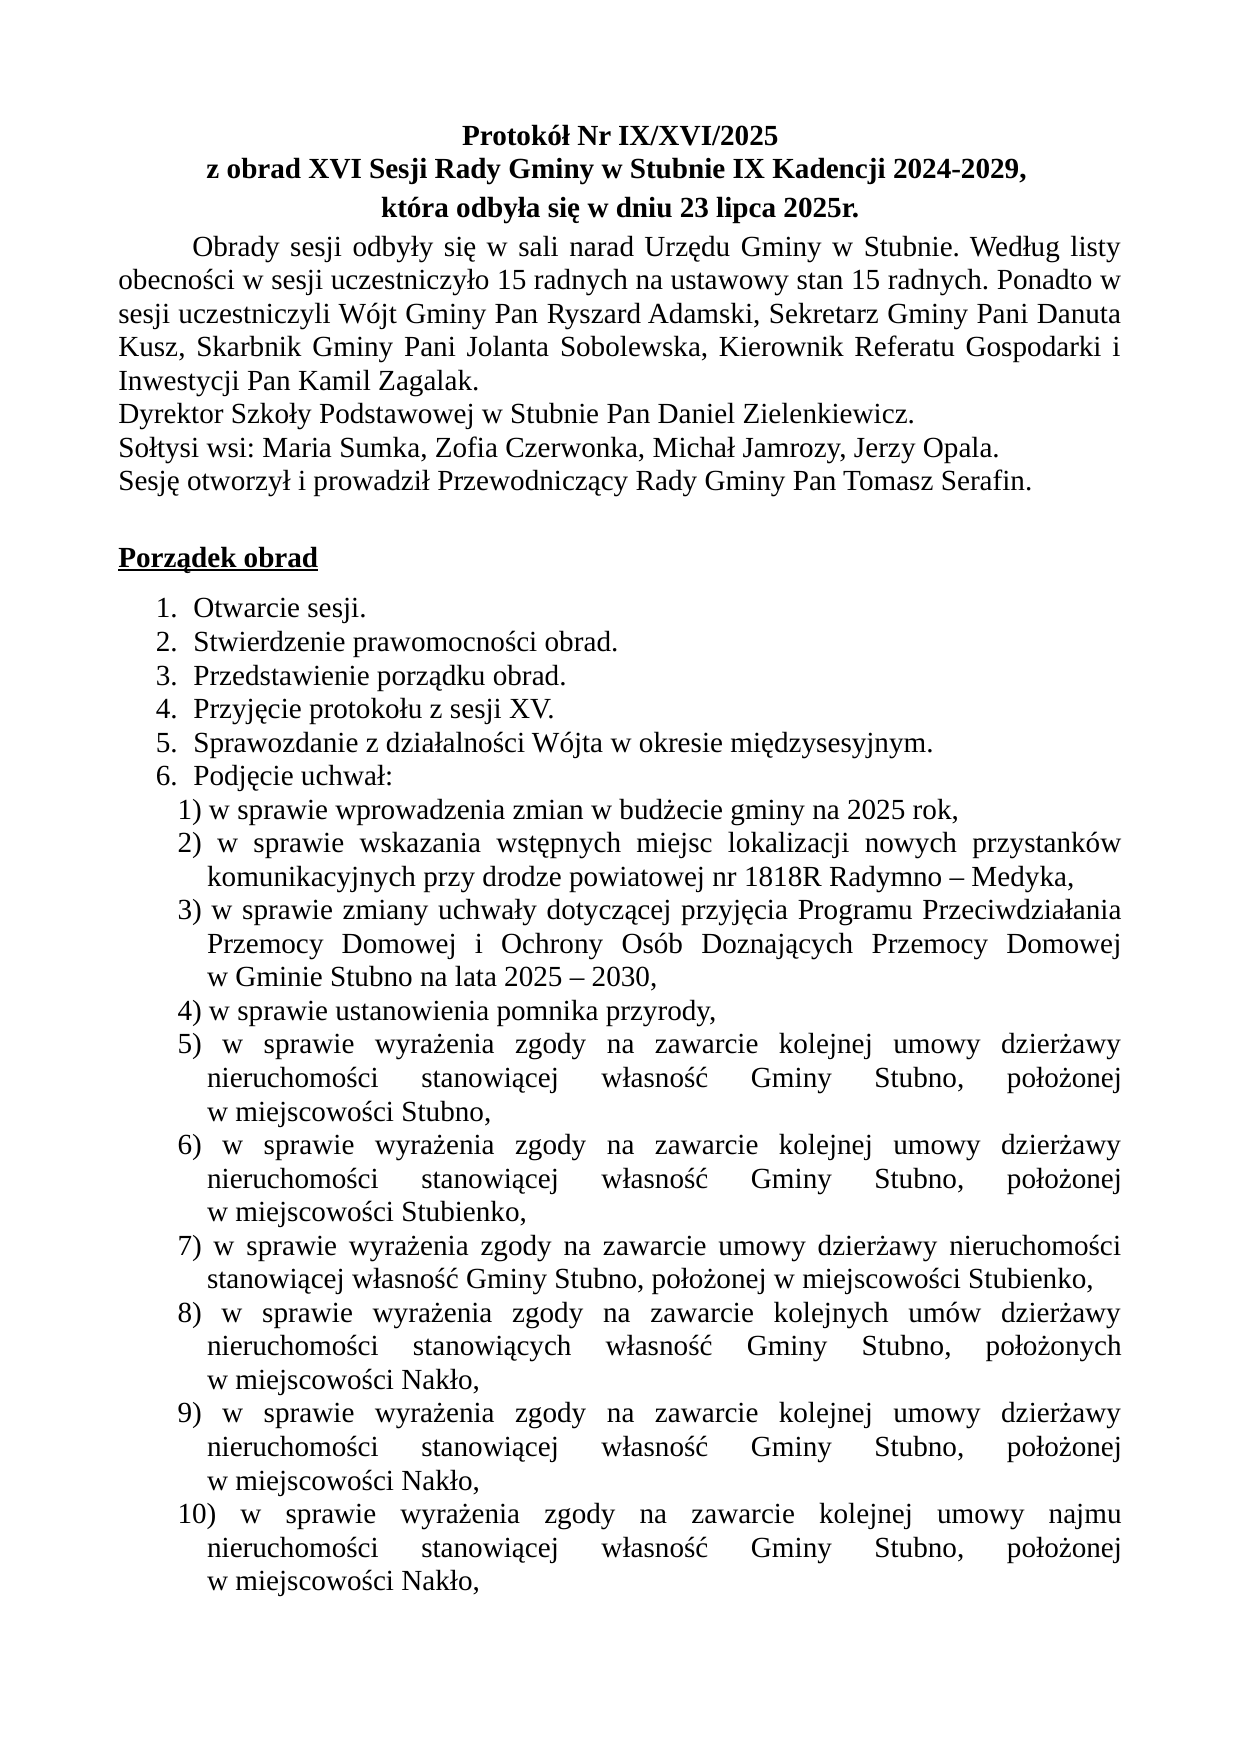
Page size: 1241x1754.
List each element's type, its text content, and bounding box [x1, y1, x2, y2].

text Obrady sesji odbyły się w sali narad Urzędu Gminy w Stubnie. Według listy obecności w sesji uczestniczyło 15 radnych na ustawowy stan 15 radnych. Ponadto w sesji uczestniczyli Wójt Gminy Pan Ryszard Adamski, Sekretarz Gminy Pani Danuta Kusz, Skarbnik Gminy Pani Jolanta Sobolewska, Kierownik Referatu Gospodarki i Inwestycji Pan Kamil Zagalak. [118, 229, 1122, 396]
text 10) w sprawie wyrażenia zgody na zawarcie kolejnej umowy najmu nieruchomości stanowiącej własność Gminy Stubno, położonej w miejscowości Nakło, [177, 1496, 1122, 1597]
text 3) w sprawie zmiany uchwały dotyczącej przyjęcia Programu Przeciwdziałania Przemocy Domowej i Ochrony Osób Doznających Przemocy Domowej w Gminie Stubno na lata 2025 – 2030, [177, 892, 1122, 993]
text z obrad XVI Sesji Rady Gminy w Stubnie IX Kadencji 2024-2029, która odbyła się w dniu 23 lipca 2025r. [118, 152, 1122, 224]
text 7) w sprawie wyrażenia zgody na zawarcie umowy dzierżawy nieruchomości stanowiącej własność Gminy Stubno, położonej w miejscowości Stubienko, [177, 1228, 1122, 1295]
text Dyrektor Szkoły Podstawowej w Stubnie Pan Daniel Zielenkiewicz. [118, 396, 1122, 430]
text Sesję otworzył i prowadził Przewodniczący Rady Gminy Pan Tomasz Serafin. [118, 463, 1122, 497]
list Przyjęcie protokołu z sesji XV. [156, 691, 1122, 725]
list Otwarcie sesji. [156, 591, 1122, 624]
text 1) w sprawie wprowadzenia zmian w budżecie gminy na 2025 rok, [177, 792, 1122, 825]
text 4) w sprawie ustanowienia pomnika przyrody, [177, 993, 1122, 1027]
list Stwierdzenie prawomocności obrad. [156, 624, 1122, 658]
list Przedstawienie porządku obrad. [156, 658, 1122, 691]
text 9) w sprawie wyrażenia zgody na zawarcie kolejnej umowy dzierżawy nieruchomości stanowiącej własność Gminy Stubno, położonej w miejscowości Nakło, [177, 1396, 1122, 1496]
list Sprawozdanie z działalności Wójta w okresie międzysesyjnym. [156, 725, 1122, 758]
list Podjęcie uchwał: [156, 758, 1122, 792]
text Protokół Nr IX/XVI/2025 [118, 118, 1122, 152]
text 2) w sprawie wskazania wstępnych miejsc lokalizacji nowych przystanków komunikacyjnych przy drodze powiatowej nr 1818R Radymno – Medyka, [177, 825, 1122, 892]
text 5) w sprawie wyrażenia zgody na zawarcie kolejnej umowy dzierżawy nieruchomości stanowiącej własność Gminy Stubno, położonej w miejscowości Stubno, [177, 1027, 1122, 1127]
text Sołtysi wsi: Maria Sumka, Zofia Czerwonka, Michał Jamrozy, Jerzy Opala. [118, 430, 1122, 463]
text 8) w sprawie wyrażenia zgody na zawarcie kolejnych umów dzierżawy nieruchomości stanowiących własność Gminy Stubno, położonych w miejscowości Nakło, [177, 1295, 1122, 1396]
text 6) w sprawie wyrażenia zgody na zawarcie kolejnej umowy dzierżawy nieruchomości stanowiącej własność Gminy Stubno, położonej w miejscowości Stubienko, [177, 1127, 1122, 1228]
text Porządek obrad [118, 540, 1122, 574]
